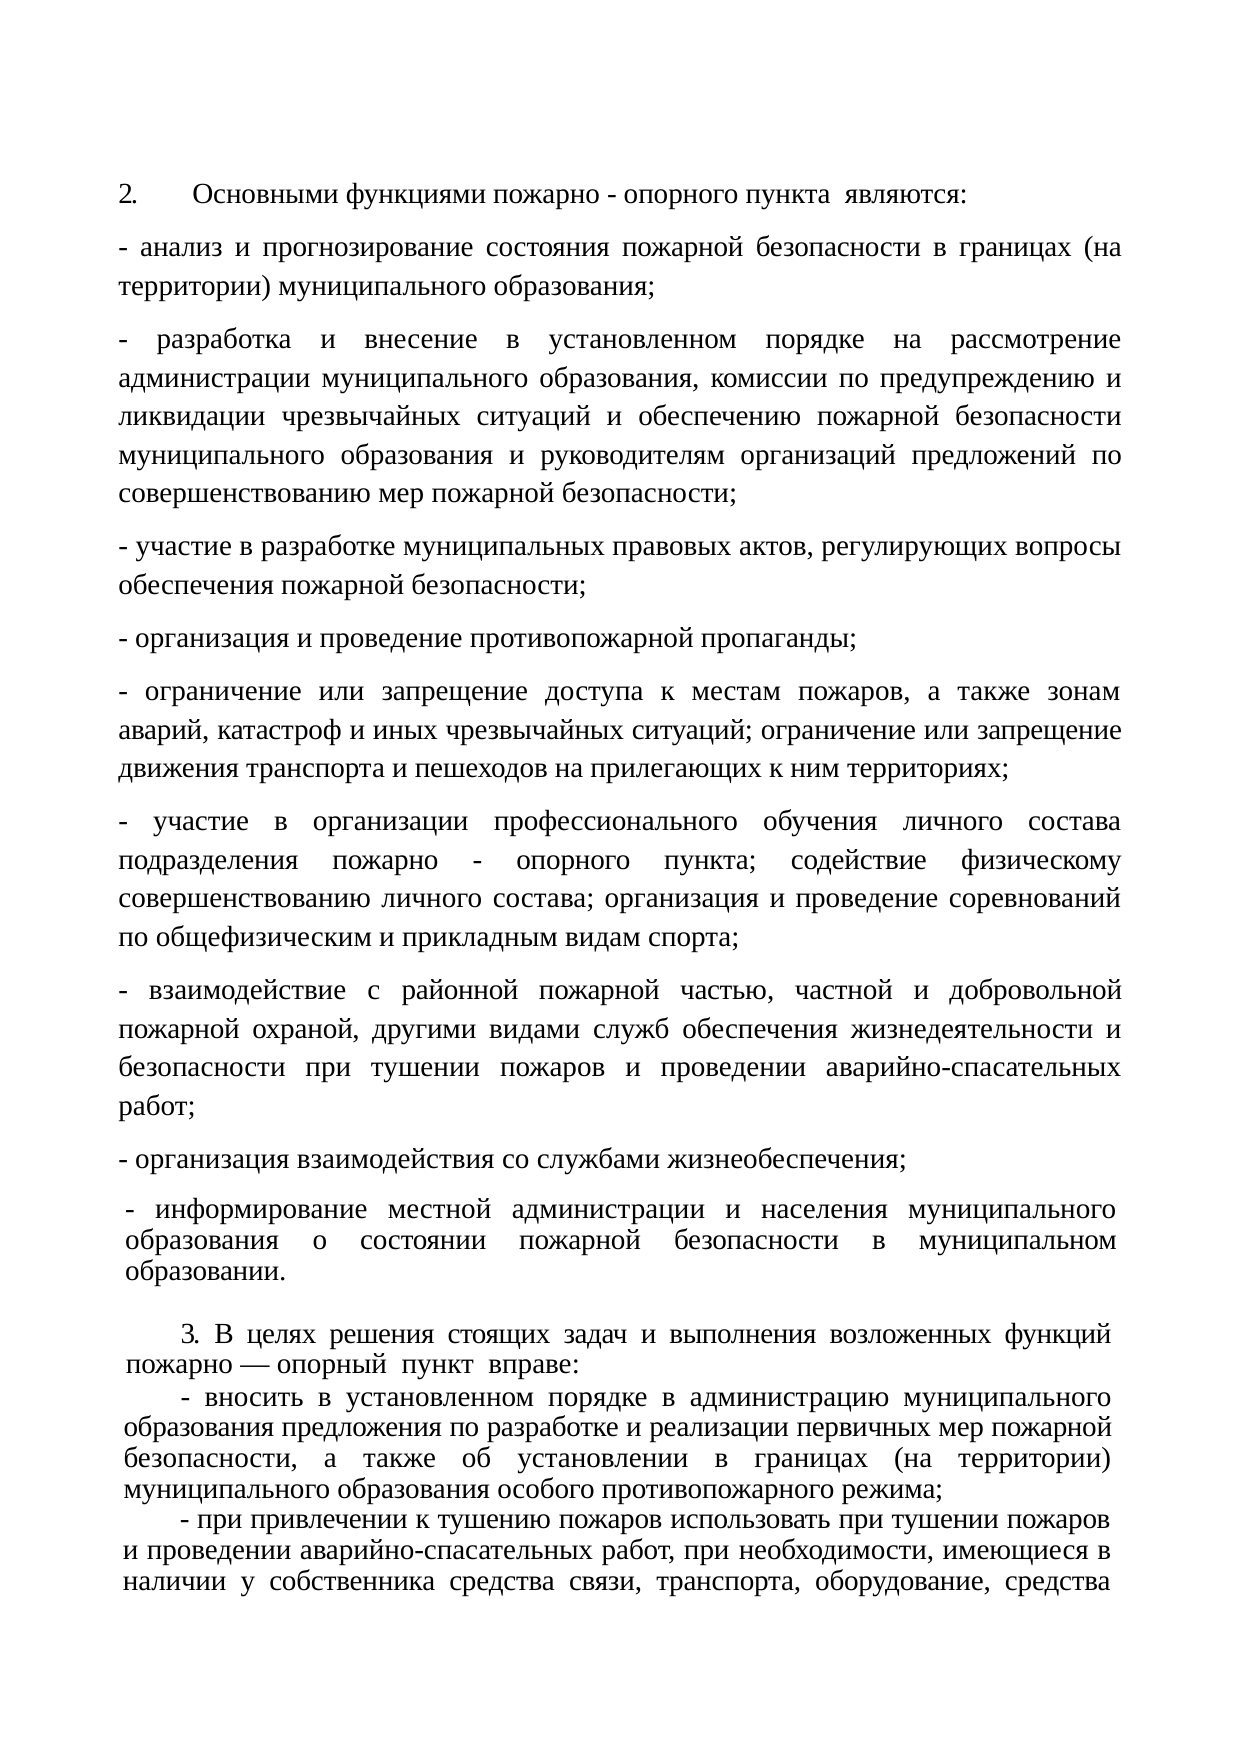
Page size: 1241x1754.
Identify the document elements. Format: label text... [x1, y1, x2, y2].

text - ограничение или запрещение доступа к местам пожаров, а также зонам аварий, катастроф и иных чрезвычайных ситуаций; ограничение или запрещение движения транспорта и пешеходов на прилегающих к ним территориях; [118, 673, 1122, 784]
text - вносить в установленном порядке в администрацию муниципального образования предложения по разработке и реализации первичных мер пожарной безопасности, а также об установлении в границах (на территории) муниципального образования особого противопожарного режима; [123, 1381, 1112, 1504]
text 3. В целях решения стоящих задач и выполнения возложенных функций пожарно — опорный пункт вправе: [126, 1318, 1112, 1380]
text - при привлечении к тушению пожаров использовать при тушении пожаров и проведении аварийно-спасательных работ, при необходимости, имеющиеся в наличии у собственника средства связи, транспорта, оборудование, средства [123, 1504, 1111, 1596]
text - взаимодействие с районной пожарной частью, частной и добровольной пожарной охраной, другими видами служб обеспечения жизнедеятельности и безопасности при тушении пожаров и проведении аварийно-спасательных работ; [118, 972, 1122, 1121]
text - информирование местной администрации и населения муниципального образования о состоянии пожарной безопасности в муниципальном образовании. [125, 1194, 1117, 1286]
text - организация и проведение противопожарной пропаганды; [118, 620, 1122, 654]
text 2. Основными функциями пожарно - опорного пункта являются: [118, 176, 1122, 210]
text - анализ и прогнозирование состояния пожарной безопасности в границах (на территории) муниципального образования; [118, 229, 1122, 302]
text - разработка и внесение в установленном порядке на рассмотрение администрации муниципального образования, комиссии по предупреждению и ликвидации чрезвычайных ситуаций и обеспечению пожарной безопасности муниципального образования и руководителям организаций предложений по совершенствованию мер пожарной безопасности; [118, 321, 1122, 509]
text - организация взаимодействия со службами жизнеобеспечения; [118, 1141, 1122, 1174]
text - участие в организации профессионального обучения личного состава подразделения пожарно - опорного пункта; содействие физическому совершенствованию личного состава; организация и проведение соревнований по общефизическим и прикладным видам спорта; [118, 803, 1122, 953]
text - участие в разработке муниципальных правовых актов, регулирующих вопросы обеспечения пожарной безопасности; [118, 528, 1122, 601]
